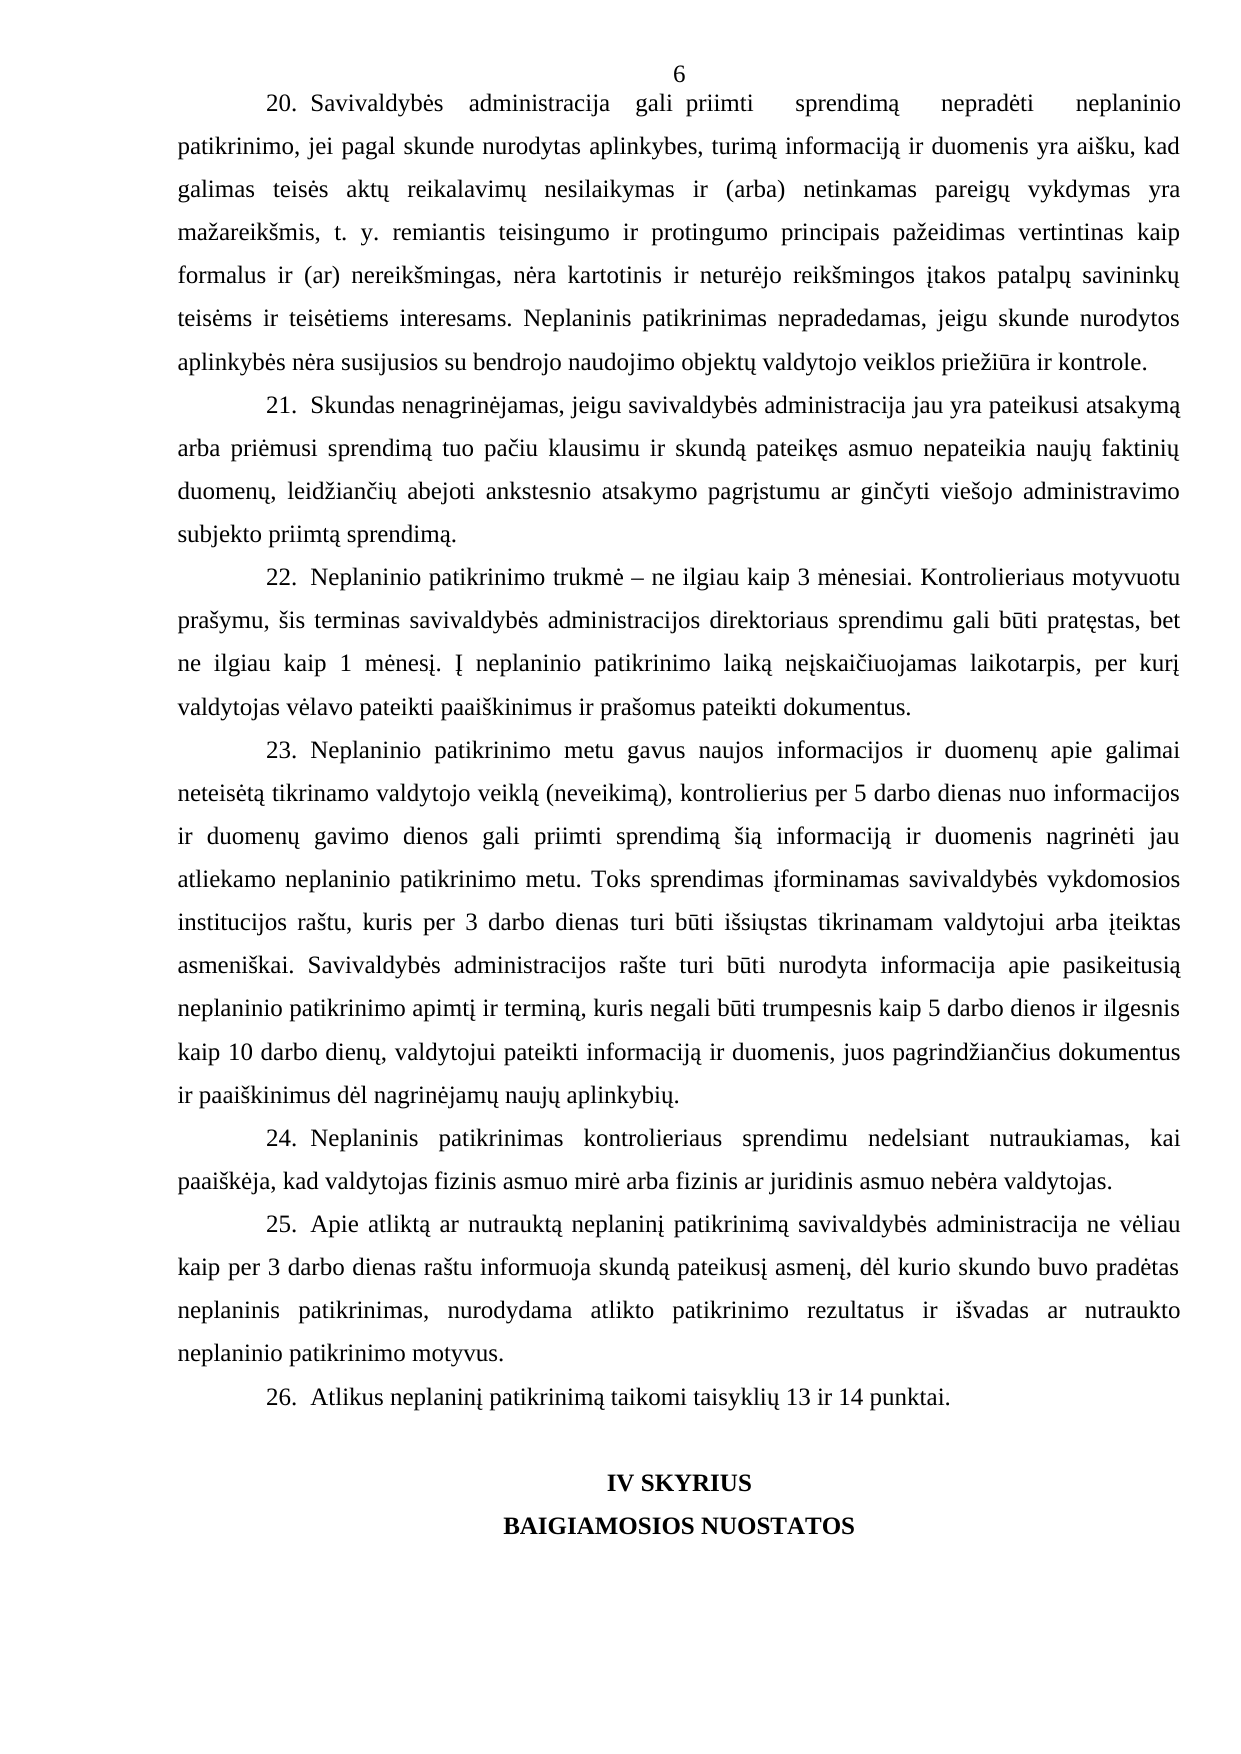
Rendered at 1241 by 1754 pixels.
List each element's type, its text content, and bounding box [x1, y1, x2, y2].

text 23. Neplaninio patikrinimo metu gavus naujos informacijos ir duomenų apie galimai neteisėtą tikrinamo valdytojo veiklą (neveikimą), kontrolierius per 5 darbo dienas nuo informacijos ir duomenų gavimo dienos gali priimti sprendimą šią informaciją ir duomenis nagrinėti jau atliekamo neplaninio patikrinimo metu. Toks sprendimas įforminamas savivaldybės vykdomosios institucijos raštu, kuris per 3 darbo dienas turi būti išsiųstas tikrinamam valdytojui arba įteiktas asmeniškai. Savivaldybės administracijos rašte turi būti nurodyta informacija apie pasikeitusią neplaninio patikrinimo apimtį ir terminą, kuris negali būti trumpesnis kaip 5 darbo dienos ir ilgesnis kaip 10 darbo dienų, valdytojui pateikti informaciją ir duomenis, juos pagrindžiančius dokumentus ir paaiškinimus dėl nagrinėjamų naujų aplinkybių. [177, 735, 1181, 1108]
text 26. Atlikus neplaninį patikrinimą taikomi taisyklių 13 ir 14 punktai. [177, 1382, 1181, 1410]
text BAIGIAMOSIOS NUOSTATOS [177, 1511, 1181, 1540]
text 21. Skundas nenagrinėjamas, jeigu savivaldybės administracija jau yra pateikusi atsakymą arba priėmusi sprendimą tuo pačiu klausimu ir skundą pateikęs asmuo nepateikia naujų faktinių duomenų, leidžiančių abejoti ankstesnio atsakymo pagrįstumu ar ginčyti viešojo administravimo subjekto priimtą sprendimą. [177, 390, 1181, 548]
text 20. Savivaldybės administracija gali priimti sprendimą nepradėti neplaninio patikrinimo, jei pagal skunde nurodytas aplinkybes, turimą informaciją ir duomenis yra aišku, kad galimas teisės aktų reikalavimų nesilaikymas ir (arba) netinkamas pareigų vykdymas yra mažareikšmis, t. y. remiantis teisingumo ir protingumo principais pažeidimas vertintinas kaip formalus ir (ar) nereikšmingas, nėra kartotinis ir neturėjo reikšmingos įtakos patalpų savininkų teisėms ir teisėtiems interesams. Neplaninis patikrinimas nepradedamas, jeigu skunde nurodytos aplinkybės nėra susijusios su bendrojo naudojimo objektų valdytojo veiklos priežiūra ir kontrole. [177, 88, 1181, 375]
text 25. Apie atliktą ar nutrauktą neplaninį patikrinimą savivaldybės administracija ne vėliau kaip per 3 darbo dienas raštu informuoja skundą pateikusį asmenį, dėl kurio skundo buvo pradėtas neplaninis patikrinimas, nurodydama atlikto patikrinimo rezultatus ir išvadas ar nutraukto neplaninio patikrinimo motyvus. [177, 1209, 1181, 1367]
text IV SKYRIUS [177, 1468, 1181, 1497]
text 22. Neplaninio patikrinimo trukmė – ne ilgiau kaip 3 mėnesiai. Kontrolieriaus motyvuotu prašymu, šis terminas savivaldybės administracijos direktoriaus sprendimu gali būti pratęstas, bet ne ilgiau kaip 1 mėnesį. Į neplaninio patikrinimo laiką neįskaičiuojamas laikotarpis, per kurį valdytojas vėlavo pateikti paaiškinimus ir prašomus pateikti dokumentus. [177, 562, 1181, 720]
text 24. Neplaninis patikrinimas kontrolieriaus sprendimu nedelsiant nutraukiamas, kai paaiškėja, kad valdytojas fizinis asmuo mirė arba fizinis ar juridinis asmuo nebėra valdytojas. [177, 1123, 1181, 1195]
